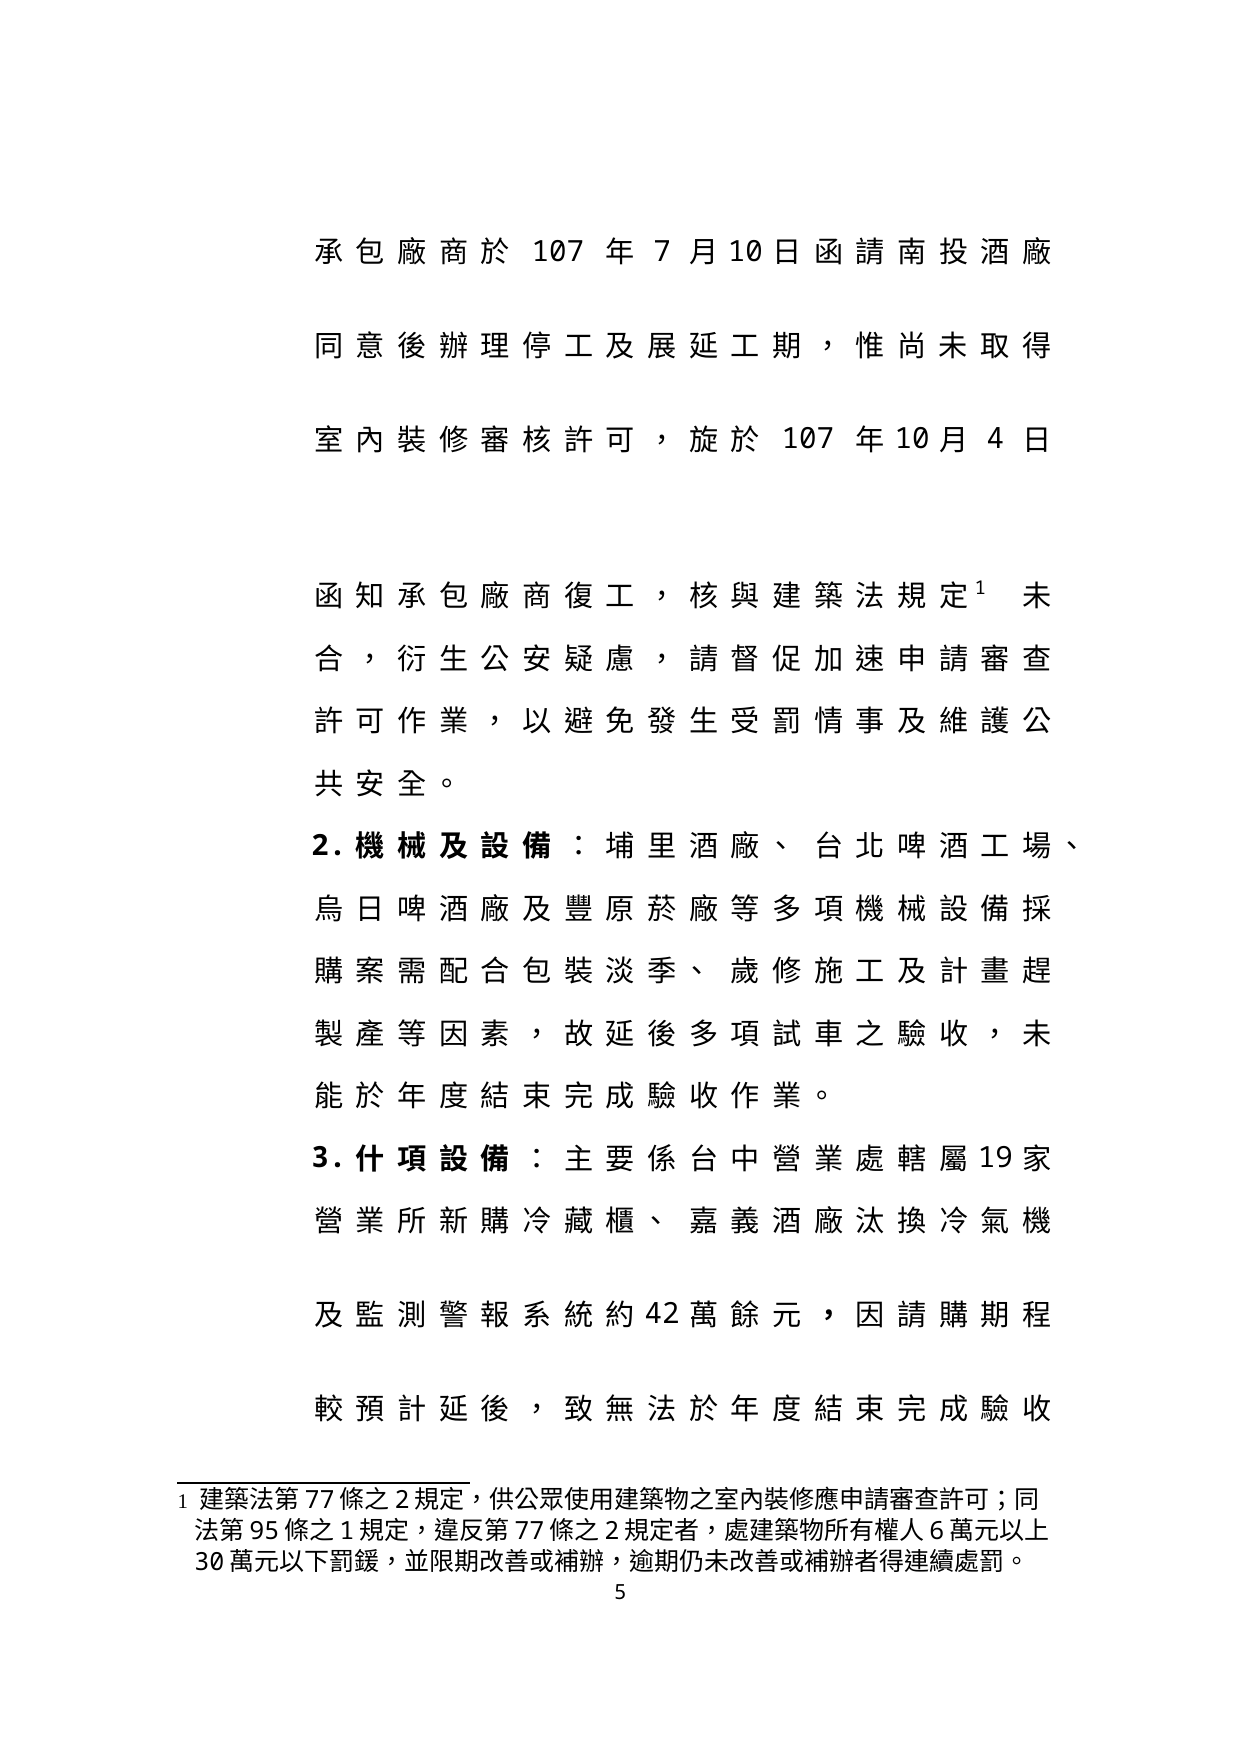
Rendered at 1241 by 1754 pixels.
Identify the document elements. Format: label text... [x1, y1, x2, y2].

text 3.什項設備：主要係台中營業處轄屬19家營業所新購冷藏櫃、嘉義酒廠汰換冷氣機及監測警報系統約42萬餘元，因請購期程較預計延後，致無法於年度結束完成驗收 [271, 1115, 1058, 1427]
text 1.房屋及建築：主要因南投酒廠觀光酒廠風華再現改造計畫、虎尾發貨中心新建工程、台酒購物網物流倉庫建置、臺北營業處便利店體驗館裝修、臺北菸廠10號倉庫2樓地坪整修等工程因預算執行時程較長，故需辦理保留。惟南投酒廠為推廣品酒文化及開發潛在客群，規劃運用既有儲酒空間，設置VIP級交易中心，辦理「OMAR威士忌主題館及體驗館」委託規劃設計監造技術服務案及美化工程案，因該廠未取得美化工程案之室內裝修審查許可，經工程承包廠商於107年7月10日函請南投酒廠同意後辦理停工及展延工期，惟尚未取得室內裝修審核許可，旋於107年10月4日函知承包廠商復工，核與建築法規定未合，衍生公安疑慮，請督促加速申請審查許可作業，以避免發生受罰情事及維護公共安全。 [271, 177, 1058, 802]
text 2.機械及設備：埔里酒廠、台北啤酒工場、烏日啤酒廠及豐原菸廠等多項機械設備採購案需配合包裝淡季、歲修施工及計畫趕製產等因素，故延後多項試車之驗收，未能於年度結束完成驗收作業。 [271, 802, 1058, 1115]
text 建築法第77條之2規定，供公眾使用建築物之室內裝修應申請審查許可；同法第95條之1規定，違反第77條之2規定者，處建築物所有權人6萬元以上30萬元以下罰鍰，並限期改善或補辦，逾期仍未改善或補辦者得連續處罰。 [177, 1483, 1063, 1577]
